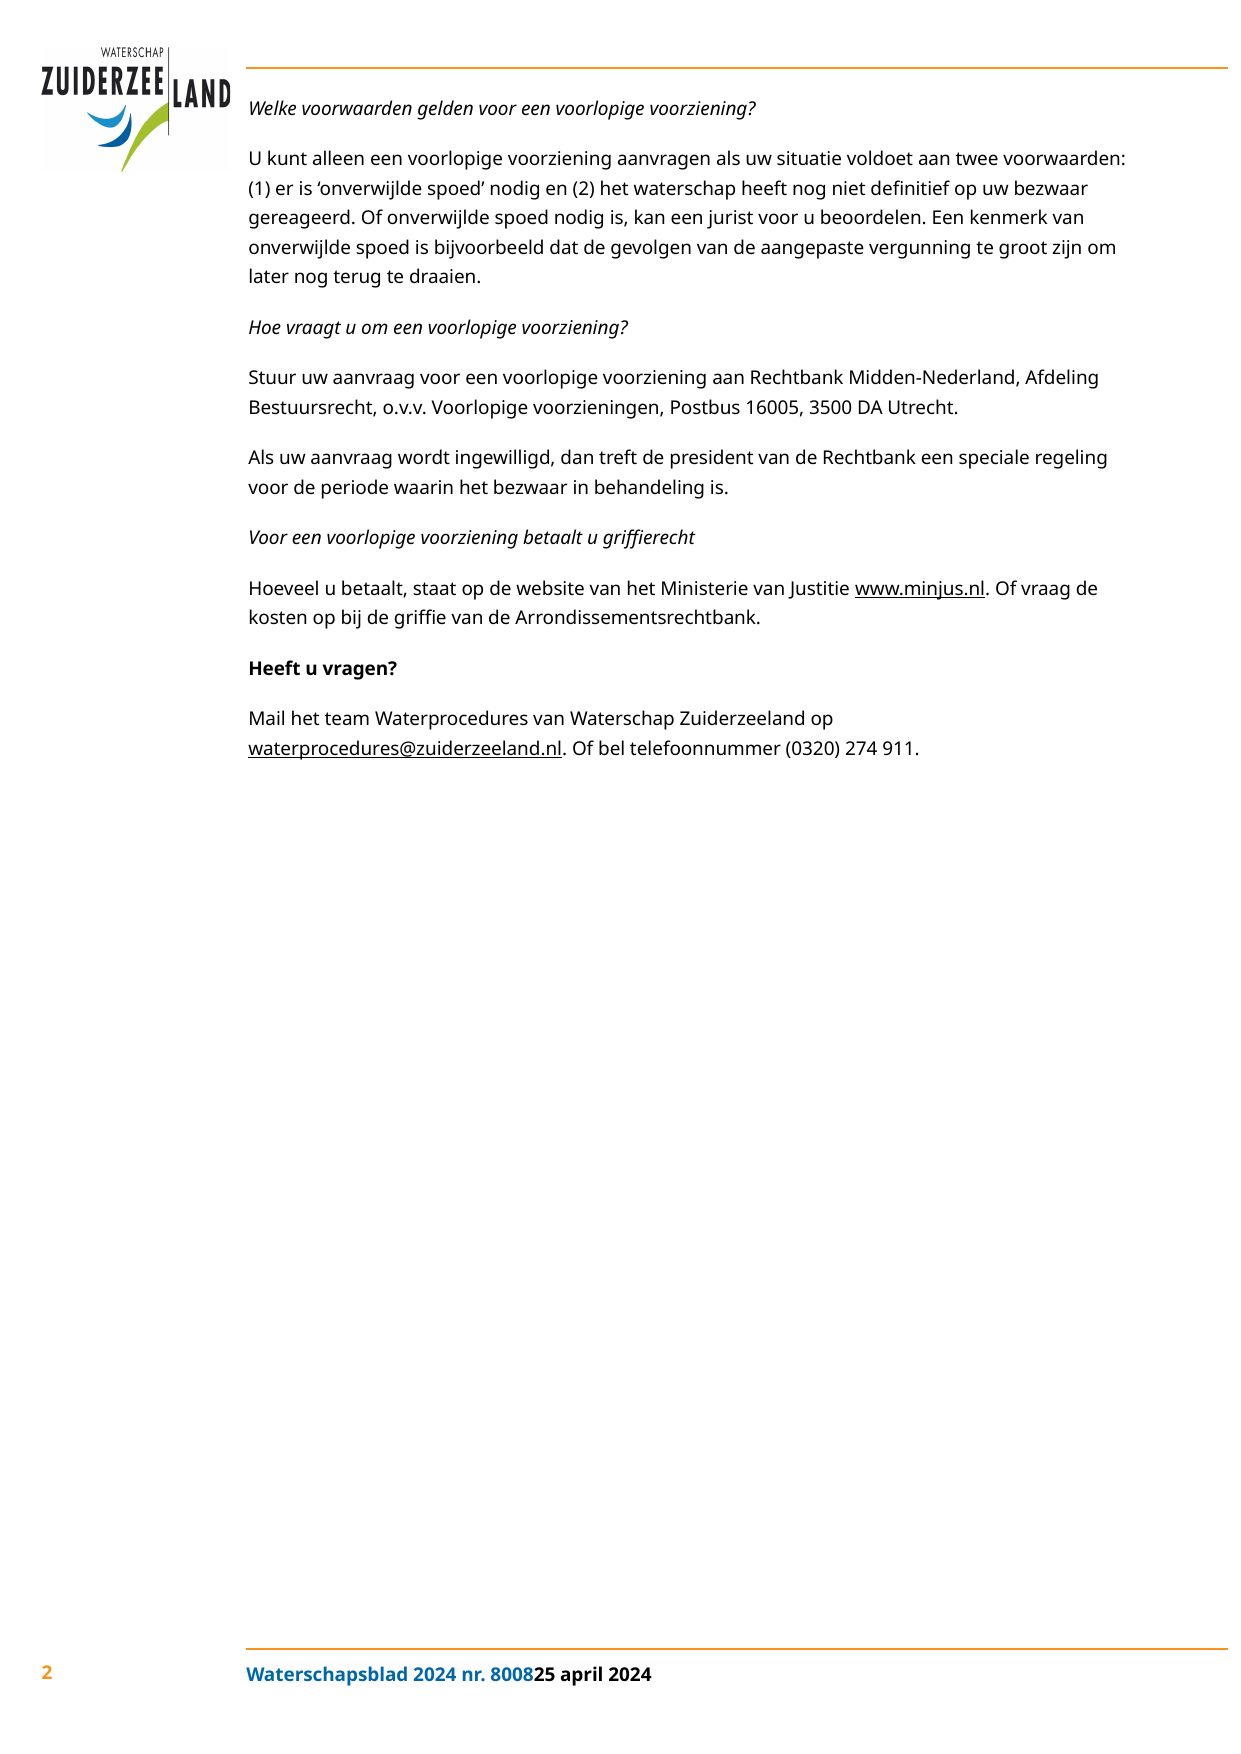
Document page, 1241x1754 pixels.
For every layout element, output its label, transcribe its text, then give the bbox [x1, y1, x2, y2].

text U kunt alleen een voorlopige voorziening aanvragen als uw situatie voldoet aan twee voorwaarden: (1) er is ‘onverwijlde spoed’ nodig en (2) het waterschap heeft nog niet definitief op uw bezwaar gereageerd. Of onverwijlde spoed nodig is, kan een jurist voor u beoordelen. Een kenmerk van onverwijlde spoed is bijvoorbeeld dat de gevolgen van de aangepaste vergunning te groot zijn om later nog terug te draaien. [248, 145, 1152, 289]
text Hoe vraagt u om een voorlopige voorziening? [248, 314, 1152, 340]
text Stuur uw aanvraag voor een voorlopige voorziening aan Rechtbank Midden-Nederland, Afdeling Bestuursrecht, o.v.v. Voorlopige voorzieningen, Postbus 16005, 3500 DA Utrecht. [248, 364, 1152, 420]
picture [41, 47, 231, 172]
text Mail het team Waterprocedures van Waterschap Zuiderzeeland op waterprocedures@zuiderzeeland.nl. Of bel telefoonnummer (0320) 274 911. [248, 705, 1152, 761]
text Welke voorwaarden gelden voor een voorlopige voorziening? [248, 95, 1152, 121]
text Hoeveel u betaalt, staat op de website van het Ministerie van Justitie www.minjus.nl. Of vraag de kosten op bij de griffie van de Arrondissementsrechtbank. [248, 575, 1152, 630]
text Als uw aanvraag wordt ingewilligd, dan treft de president van de Rechtbank een speciale regeling voor de periode waarin het bezwaar in behandeling is. [248, 444, 1152, 500]
text Voor een voorlopige voorziening betaalt u griffierecht [248, 524, 1152, 550]
text Heeft u vragen? [248, 655, 1152, 681]
